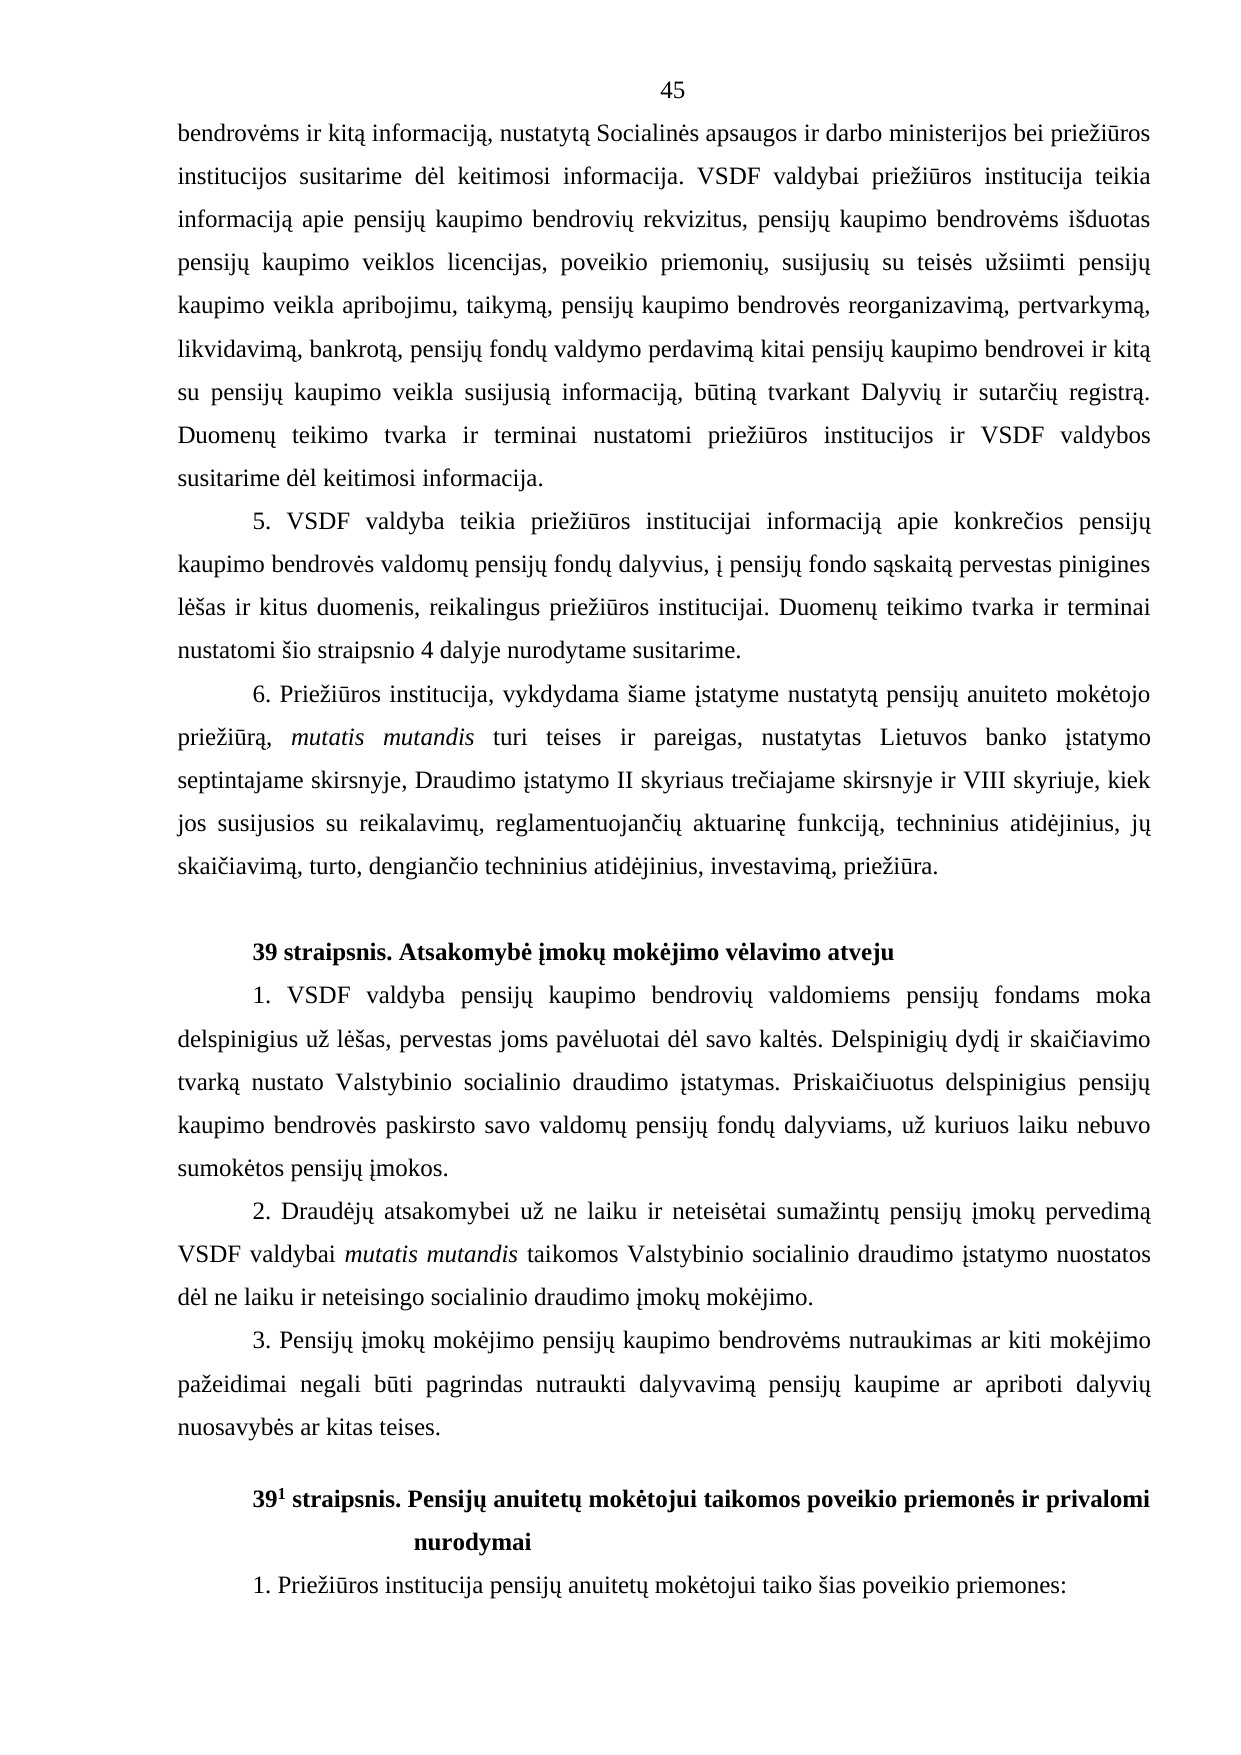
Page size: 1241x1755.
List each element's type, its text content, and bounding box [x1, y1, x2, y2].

text 2. Draudėjų atsakomybei už ne laiku ir neteisėtai sumažintų pensijų įmokų pervedimą VSDF valdybai mutatis mutandis taikomos Valstybinio socialinio draudimo įstatymo nuostatos dėl ne laiku ir neteisingo socialinio draudimo įmokų mokėjimo. [177, 1196, 1152, 1311]
text 5. VSDF valdyba teikia priežiūros institucijai informaciją apie konkrečios pensijų kaupimo bendrovės valdomų pensijų fondų dalyvius, į pensijų fondo sąskaitą pervestas pinigines lėšas ir kitus duomenis, reikalingus priežiūros institucijai. Duomenų teikimo tvarka ir terminai nustatomi šio straipsnio 4 dalyje nurodytame susitarime. [177, 506, 1152, 664]
text 1. VSDF valdyba pensijų kaupimo bendrovių valdomiems pensijų fondams moka delspinigius už lėšas, pervestas joms pavėluotai dėl savo kaltės. Delspinigių dydį ir skaičiavimo tvarką nustato Valstybinio socialinio draudimo įstatymas. Priskaičiuotus delspinigius pensijų kaupimo bendrovės paskirsto savo valdomų pensijų fondų dalyviams, už kuriuos laiku nebuvo sumokėtos pensijų įmokos. [177, 981, 1152, 1182]
text 3. Pensijų įmokų mokėjimo pensijų kaupimo bendrovėms nutraukimas ar kiti mokėjimo pažeidimai negali būti pagrindas nutraukti dalyvavimą pensijų kaupime ar apriboti dalyvių nuosavybės ar kitas teises. [177, 1326, 1152, 1441]
text 1. Priežiūros institucija pensijų anuitetų mokėtojui taiko šias poveikio priemones: [177, 1570, 1152, 1599]
text 391 straipsnis. Pensijų anuitetų mokėtojui taikomos poveikio priemonės ir privalomi nurodymai [252, 1484, 1152, 1556]
text bendrovėms ir kitą informaciją, nustatytą Socialinės apsaugos ir darbo ministerijos bei priežiūros institucijos susitarime dėl keitimosi informacija. VSDF valdybai priežiūros institucija teikia informaciją apie pensijų kaupimo bendrovių rekvizitus, pensijų kaupimo bendrovėms išduotas pensijų kaupimo veiklos licencijas, poveikio priemonių, susijusių su teisės užsiimti pensijų kaupimo veikla apribojimu, taikymą, pensijų kaupimo bendrovės reorganizavimą, pertvarkymą, likvidavimą, bankrotą, pensijų fondų valdymo perdavimą kitai pensijų kaupimo bendrovei ir kitą su pensijų kaupimo veikla susijusią informaciją, būtiną tvarkant Dalyvių ir sutarčių registrą. Duomenų teikimo tvarka ir terminai nustatomi priežiūros institucijos ir VSDF valdybos susitarime dėl keitimosi informacija. [177, 118, 1152, 492]
text 39 straipsnis. Atsakomybė įmokų mokėjimo vėlavimo atveju [177, 937, 1152, 966]
text 6. Priežiūros institucija, vykdydama šiame įstatyme nustatytą pensijų anuiteto mokėtojo priežiūrą, mutatis mutandis turi teises ir pareigas, nustatytas Lietuvos banko įstatymo septintajame skirsnyje, Draudimo įstatymo II skyriaus trečiajame skirsnyje ir VIII skyriuje, kiek jos susijusios su reikalavimų, reglamentuojančių aktuarinę funkciją, techninius atidėjinius, jų skaičiavimą, turto, dengiančio techninius atidėjinius, investavimą, priežiūra. [177, 679, 1152, 880]
